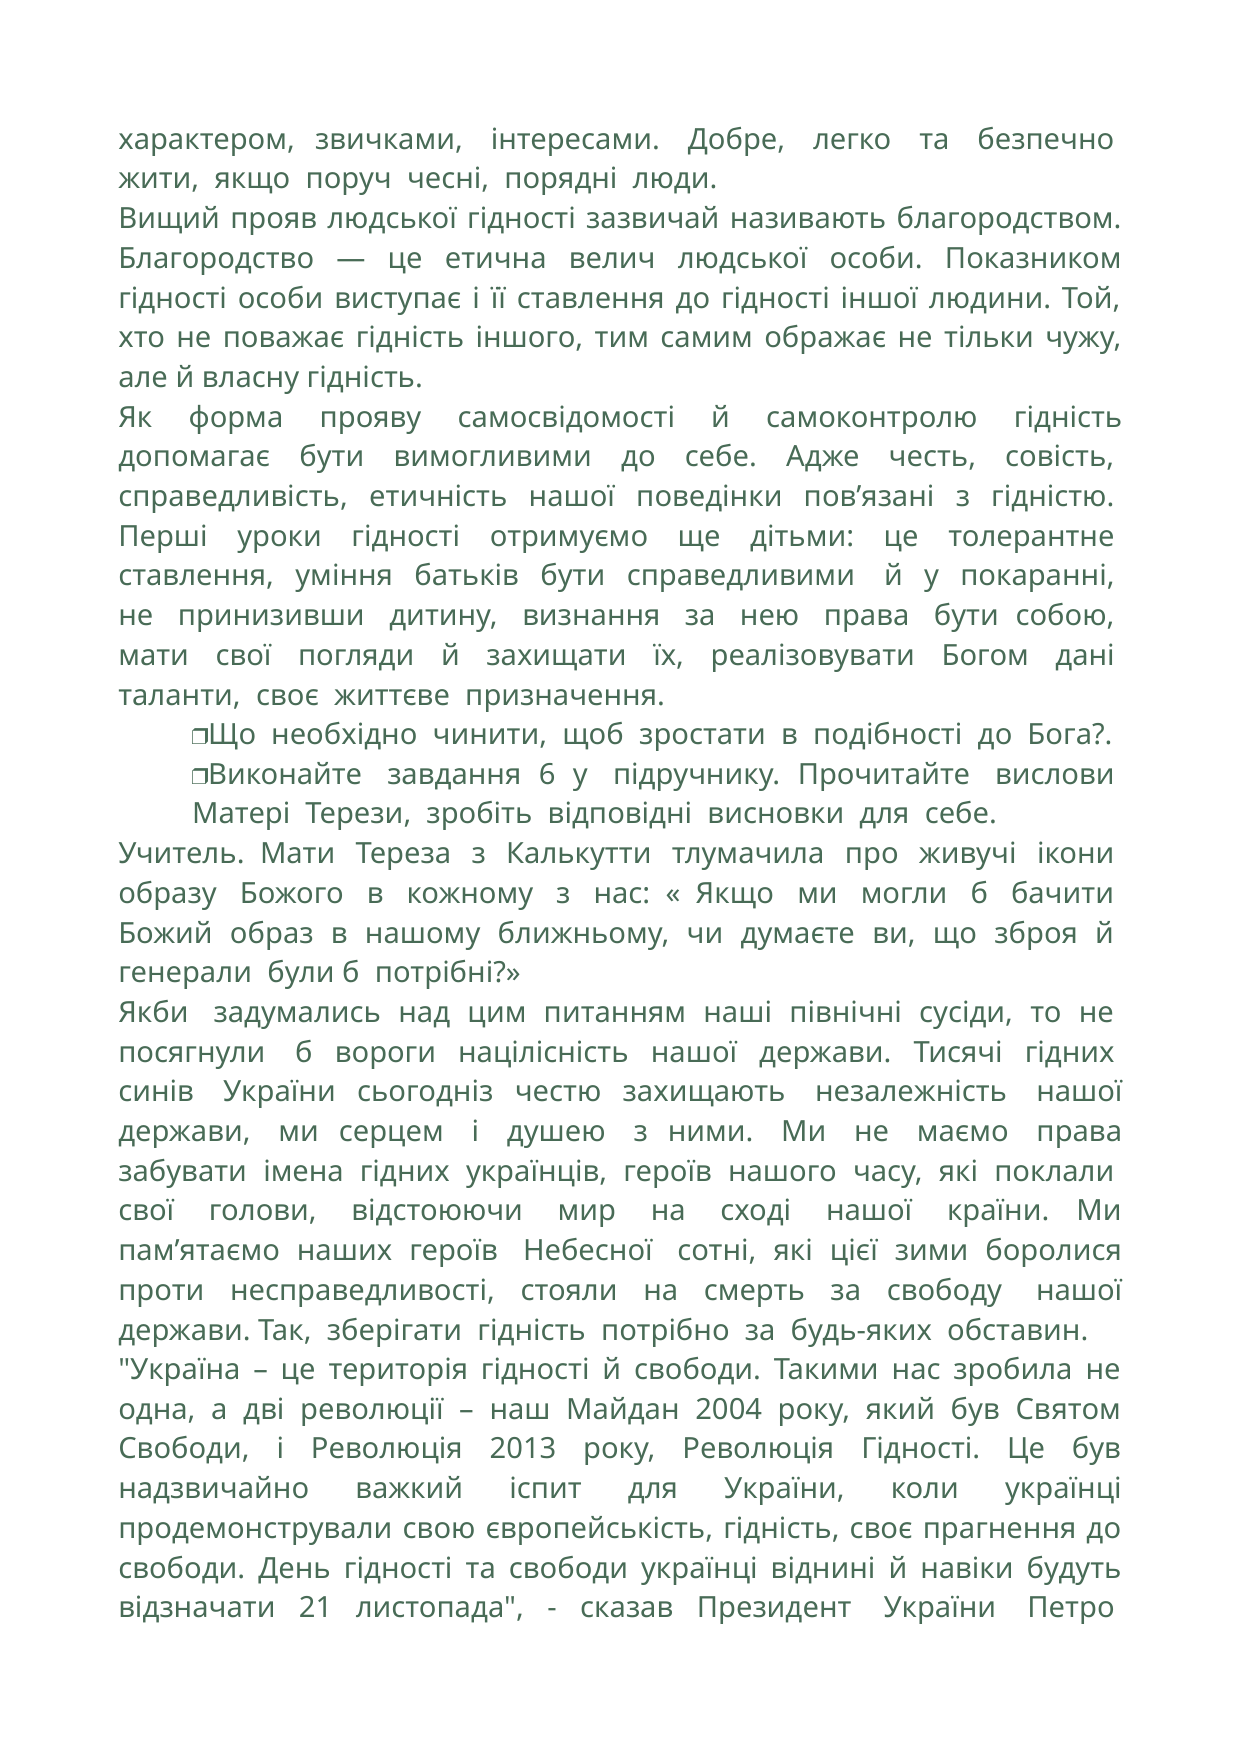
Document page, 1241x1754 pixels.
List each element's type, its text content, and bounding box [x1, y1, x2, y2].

table_header характером, звичками, інтересами. Добре, легко та безпечно жити, якщо поруч чесні, порядні люди. Вищий прояв людської гідності зазвичай називають благородством. Благородство — це етична велич людської особи. Показником гідності особи виступає і її ставлення до гідності іншої людини. Той, хто не поважає гідність іншого, тим самим ображає не тільки чужу, але й власну гідність. Як форма прояву самосвідомості й самоконтролю гідність допомагає бути вимогливими до себе. Адже честь, совість, справедливість, етичність нашої поведінки пов’язані з гідністю. Перші уроки гідності отримуємо ще дітьми: це толерантне ставлення, уміння батьків бути справедливими й у покаранні, не принизивши дитину, визнання за нею права бути собою, мати свої погляди й захищати їх, реалізовувати Богом дані таланти, своє життєве призначення. Що необхідно чинити, щоб зростати в подібності до Бога?. Виконайте завдання 6 у підручнику. Прочитайте вислови Матері Терези, зробіть відповідні висновки для себе. Учитель. Мати Тереза з Калькутти тлумачила про живучі ікони образу Божого в кожному з нас: « Якщо ми могли б бачити Божий образ в нашому ближньому, чи думаєте ви, що зброя й генерали були б потрібні?» Якби задумались над цим питанням наші північні сусіди, то не посягнули б вороги націлісність нашої держави. Тисячі гідних синів України сьогодніз честю захищають незалежність нашої держави, ми серцем і душею з ними. Ми не маємо права забувати імена гідних українців, героїв нашого часу, які поклали свої голови, відстоюючи мир на сході нашої країни. Ми пам’ятаємо наших героїв Небесної сотні, які цієї зими боролися проти несправедливості, стояли на смерть за свободу нашої держави. Так, зберігати гідність потрібно за будь-яких обставин. "Україна – це територія гідності й свободи. Такими нас зробила не одна, а дві революції – наш Майдан 2004 року, який був Святом Свободи, і Революція 2013 року, Революція Гідності. Це був надзвичайно важкий іспит для України, коли українці продемонстрували свою європейськість, гідність, своє прагнення до свободи. День гідності та свободи українці віднині й навіки будуть відзначати 21 листопада", - сказав Президент України Петро [118, 118, 1122, 1626]
